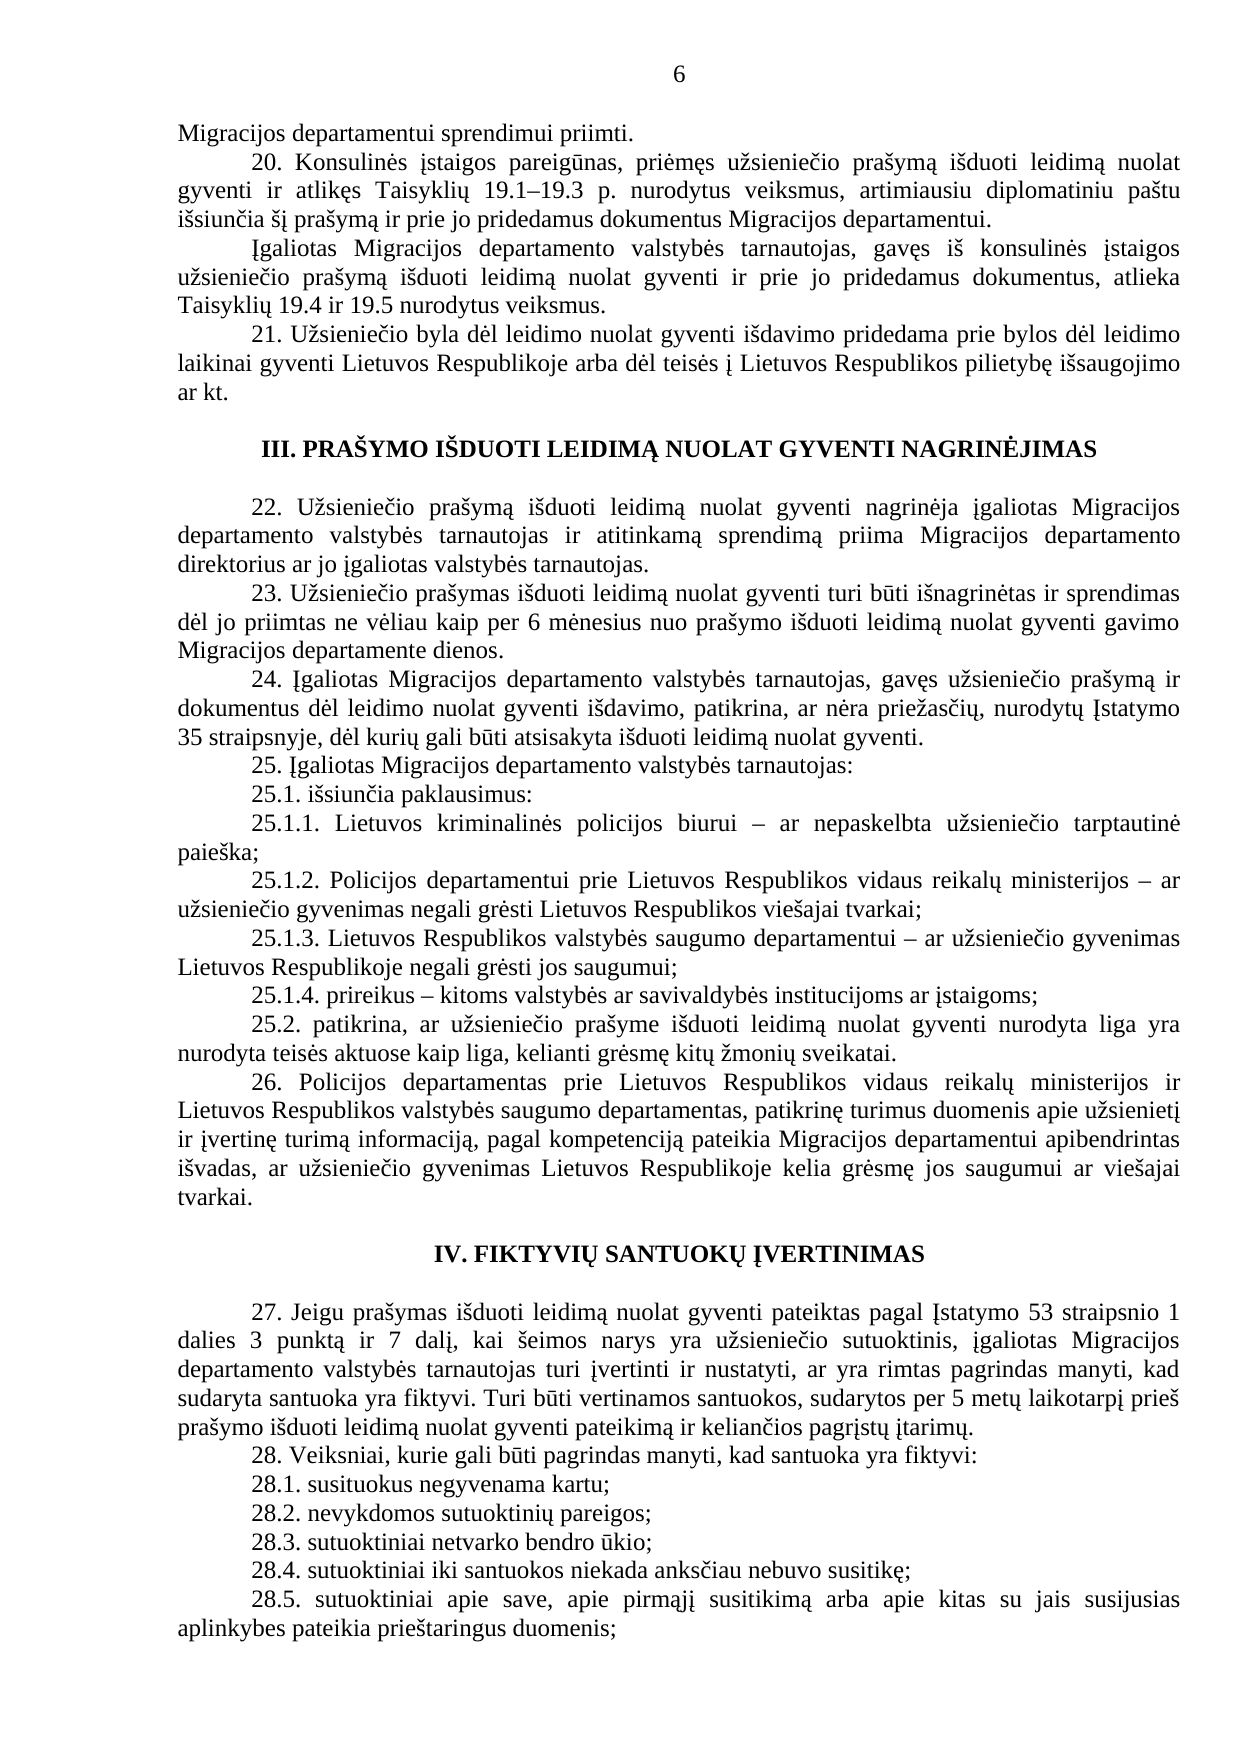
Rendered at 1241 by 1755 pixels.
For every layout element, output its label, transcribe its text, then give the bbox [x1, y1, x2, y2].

text Migracijos departamentui sprendimui priimti. [177, 118, 1181, 147]
text 25.1.3. Lietuvos Respublikos valstybės saugumo departamentui – ar užsieniečio gyvenimas Lietuvos Respublikoje negali grėsti jos saugumui; [177, 923, 1181, 981]
text 21. Užsieniečio byla dėl leidimo nuolat gyventi išdavimo pridedama prie bylos dėl leidimo laikinai gyventi Lietuvos Respublikoje arba dėl teisės į Lietuvos Respublikos pilietybę išsaugojimo ar kt. [177, 319, 1181, 406]
text 25.2. patikrina, ar užsieniečio prašyme išduoti leidimą nuolat gyventi nurodyta liga yra nurodyta teisės aktuose kaip liga, kelianti grėsmę kitų žmonių sveikatai. [177, 1009, 1181, 1067]
text 28. Veiksniai, kurie gali būti pagrindas manyti, kad santuoka yra fiktyvi: [177, 1441, 1181, 1469]
text 25. Įgaliotas Migracijos departamento valstybės tarnautojas: [177, 751, 1181, 779]
text Įgaliotas Migracijos departamento valstybės tarnautojas, gavęs iš konsulinės įstaigos užsieniečio prašymą išduoti leidimą nuolat gyventi ir prie jo pridedamus dokumentus, atlieka Taisyklių 19.4 ir 19.5 nurodytus veiksmus. [177, 233, 1181, 319]
text 25.1.4. prireikus – kitoms valstybės ar savivaldybės institucijoms ar įstaigoms; [177, 981, 1181, 1009]
text 25.1.2. Policijos departamentui prie Lietuvos Respublikos vidaus reikalų ministerijos – ar užsieniečio gyvenimas negali grėsti Lietuvos Respublikos viešajai tvarkai; [177, 866, 1181, 923]
text III. PRAŠYMO IŠDUOTI LEIDIMĄ NUOLAT GYVENTI NAGRINĖJIMAS [177, 434, 1181, 463]
text 23. Užsieniečio prašymas išduoti leidimą nuolat gyventi turi būti išnagrinėtas ir sprendimas dėl jo priimtas ne vėliau kaip per 6 mėnesius nuo prašymo išduoti leidimą nuolat gyventi gavimo Migracijos departamente dienos. [177, 578, 1181, 664]
text 25.1. išsiunčia paklausimus: [177, 779, 1181, 808]
text 27. Jeigu prašymas išduoti leidimą nuolat gyventi pateiktas pagal Įstatymo 53 straipsnio 1 dalies 3 punktą ir 7 dalį, kai šeimos narys yra užsieniečio sutuoktinis, įgaliotas Migracijos departamento valstybės tarnautojas turi įvertinti ir nustatyti, ar yra rimtas pagrindas manyti, kad sudaryta santuoka yra fiktyvi. Turi būti vertinamos santuokos, sudarytos per 5 metų laikotarpį prieš prašymo išduoti leidimą nuolat gyventi pateikimą ir keliančios pagrįstų įtarimų. [177, 1297, 1181, 1441]
text 26. Policijos departamentas prie Lietuvos Respublikos vidaus reikalų ministerijos ir Lietuvos Respublikos valstybės saugumo departamentas, patikrinę turimus duomenis apie užsienietį ir įvertinę turimą informaciją, pagal kompetenciją pateikia Migracijos departamentui apibendrintas išvadas, ar užsieniečio gyvenimas Lietuvos Respublikoje kelia grėsmę jos saugumui ar viešajai tvarkai. [177, 1067, 1181, 1211]
text 22. Užsieniečio prašymą išduoti leidimą nuolat gyventi nagrinėja įgaliotas Migracijos departamento valstybės tarnautojas ir atitinkamą sprendimą priima Migracijos departamento direktorius ar jo įgaliotas valstybės tarnautojas. [177, 492, 1181, 578]
text 25.1.1. Lietuvos kriminalinės policijos biurui – ar nepaskelbta užsieniečio tarptautinė paieška; [177, 808, 1181, 866]
text 28.2. nevykdomos sutuoktinių pareigos; [177, 1498, 1181, 1527]
text 24. Įgaliotas Migracijos departamento valstybės tarnautojas, gavęs užsieniečio prašymą ir dokumentus dėl leidimo nuolat gyventi išdavimo, patikrina, ar nėra priežasčių, nurodytų Įstatymo 35 straipsnyje, dėl kurių gali būti atsisakyta išduoti leidimą nuolat gyventi. [177, 664, 1181, 751]
text 28.3. sutuoktiniai netvarko bendro ūkio; [177, 1527, 1181, 1556]
text IV. FIKTYVIŲ SANTUOKŲ ĮVERTINIMAS [177, 1239, 1181, 1268]
text 28.5. sutuoktiniai apie save, apie pirmąjį susitikimą arba apie kitas su jais susijusias aplinkybes pateikia prieštaringus duomenis; [177, 1584, 1181, 1642]
text 28.1. susituokus negyvenama kartu; [177, 1469, 1181, 1498]
text 28.4. sutuoktiniai iki santuokos niekada anksčiau nebuvo susitikę; [177, 1556, 1181, 1584]
text 20. Konsulinės įstaigos pareigūnas, priėmęs užsieniečio prašymą išduoti leidimą nuolat gyventi ir atlikęs Taisyklių 19.1–19.3 p. nurodytus veiksmus, artimiausiu diplomatiniu paštu išsiunčia šį prašymą ir prie jo pridedamus dokumentus Migracijos departamentui. [177, 147, 1181, 233]
